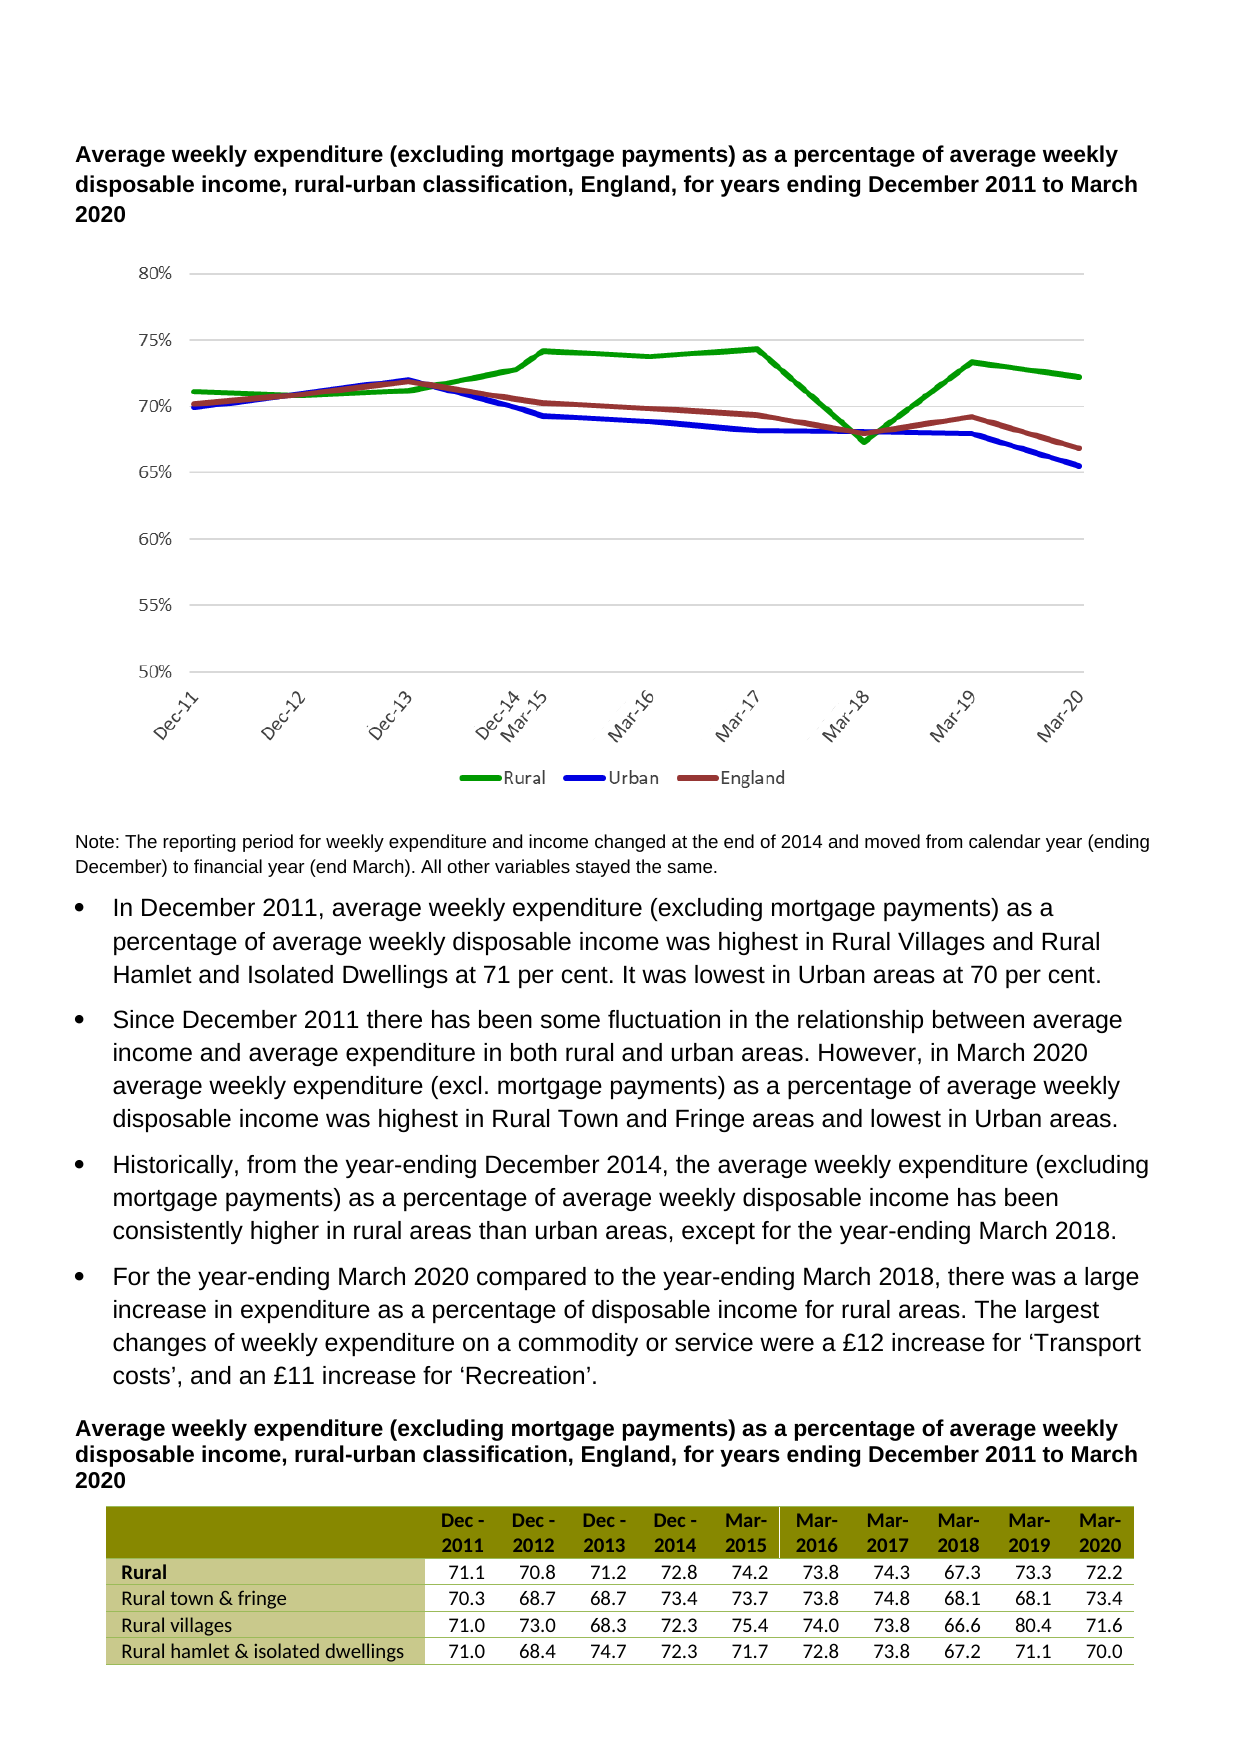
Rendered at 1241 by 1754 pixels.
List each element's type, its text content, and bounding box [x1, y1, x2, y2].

table_cell 67.2 [921, 1638, 992, 1664]
table_cell 71.0 [425, 1638, 496, 1664]
table_cell 74.2 [709, 1559, 779, 1584]
table_cell Rural town & fringe [106, 1585, 425, 1611]
table_cell 72.8 [638, 1559, 709, 1584]
list In December 2011, average weekly expenditure (excluding mortgage payments) as a percentage of average weekly disposable income was highest in Rural Villages and Rural Hamlet and Isolated Dwellings at 71 per cent. It was lowest in Urban areas at 70 per cent. [75, 893, 1165, 988]
table_header Dec -2013 [567, 1507, 638, 1558]
table_cell 68.1 [992, 1585, 1063, 1611]
table_header Dec -2012 [496, 1507, 567, 1558]
table_cell 70.3 [425, 1585, 496, 1611]
table_cell 74.0 [780, 1612, 850, 1637]
table_cell 72.8 [780, 1638, 850, 1664]
table_cell 68.7 [567, 1585, 638, 1611]
table_cell 72.3 [638, 1638, 709, 1664]
table_cell 72.2 [1063, 1559, 1134, 1584]
table_header Mar-2019 [992, 1507, 1063, 1558]
table_cell 71.6 [1063, 1612, 1134, 1637]
table_cell 73.7 [709, 1585, 779, 1611]
table_cell 67.3 [921, 1559, 992, 1584]
table_cell 73.8 [850, 1638, 921, 1664]
table_header Mar-2017 [850, 1507, 921, 1558]
table_cell 70.8 [496, 1559, 567, 1584]
table_cell Rural [106, 1559, 425, 1584]
table_cell 72.3 [638, 1612, 709, 1637]
table_cell 68.7 [496, 1585, 567, 1611]
table_cell 73.4 [1063, 1585, 1134, 1611]
table_cell 71.2 [567, 1559, 638, 1584]
table_cell 68.1 [921, 1585, 992, 1611]
table_cell 73.0 [496, 1612, 567, 1637]
text Average weekly expenditure (excluding mortgage payments) as a percentage of average weekly disposable income, rural-urban classification, England, for years ending December 2011 to March 2020 [75, 1414, 1165, 1493]
table_cell 74.8 [850, 1585, 921, 1611]
table_cell 68.4 [496, 1638, 567, 1664]
table_cell 71.7 [709, 1638, 779, 1664]
table_cell 73.3 [992, 1559, 1063, 1584]
table_cell 74.7 [567, 1638, 638, 1664]
table_cell 73.8 [780, 1585, 850, 1611]
table_cell Rural hamlet & isolated dwellings [106, 1638, 425, 1664]
table_cell 75.4 [709, 1612, 779, 1637]
table_cell 74.3 [850, 1559, 921, 1584]
list For the year-ending March 2020 compared to the year-ending March 2018, there was a large increase in expenditure as a percentage of disposable income for rural areas. The largest changes of weekly expenditure on a commodity or service were a £12 increase for ‘Transport costs’, and an £11 increase for ‘Recreation’. [75, 1261, 1165, 1389]
table_cell 71.1 [992, 1638, 1063, 1664]
table_header Dec -2014 [638, 1507, 709, 1558]
text Note: The reporting period for weekly expenditure and income changed at the end of 2014 and moved from calendar year (ending December) to financial year (end March). All other variables stayed the same. [75, 831, 1165, 878]
table_cell Rural villages [106, 1612, 425, 1637]
text Average weekly expenditure (excluding mortgage payments) as a percentage of average weekly disposable income, rural-urban classification, England, for years ending December 2011 to March 2020 [75, 141, 1165, 228]
table_cell 80.4 [992, 1612, 1063, 1637]
table_header Mar-2018 [921, 1507, 992, 1558]
table_header Mar-2016 [780, 1507, 850, 1558]
table_header Mar-2020 [1063, 1507, 1134, 1558]
table_header Mar- 2015 [709, 1507, 779, 1558]
table_cell 73.4 [638, 1585, 709, 1611]
table_cell 68.3 [567, 1612, 638, 1637]
table_cell 71.0 [425, 1612, 496, 1637]
table_header Dec -2011 [425, 1507, 496, 1558]
list Historically, from the year-ending December 2014, the average weekly expenditure (excluding mortgage payments) as a percentage of average weekly disposable income has been consistently higher in rural areas than urban areas, except for the year-ending March 2018. [75, 1150, 1165, 1245]
table_cell 73.8 [850, 1612, 921, 1637]
list Since December 2011 there has been some fluctuation in the relationship between average income and average expenditure in both rural and urban areas. However, in March 2020 average weekly expenditure (excl. mortgage payments) as a percentage of average weekly disposable income was highest in Rural Town and Fringe areas and lowest in Urban areas. [75, 1005, 1165, 1133]
table_cell 70.0 [1063, 1638, 1134, 1664]
table_header [106, 1507, 425, 1558]
table_cell 71.1 [425, 1559, 496, 1584]
table_cell 66.6 [921, 1612, 992, 1637]
table_cell 73.8 [780, 1559, 850, 1584]
